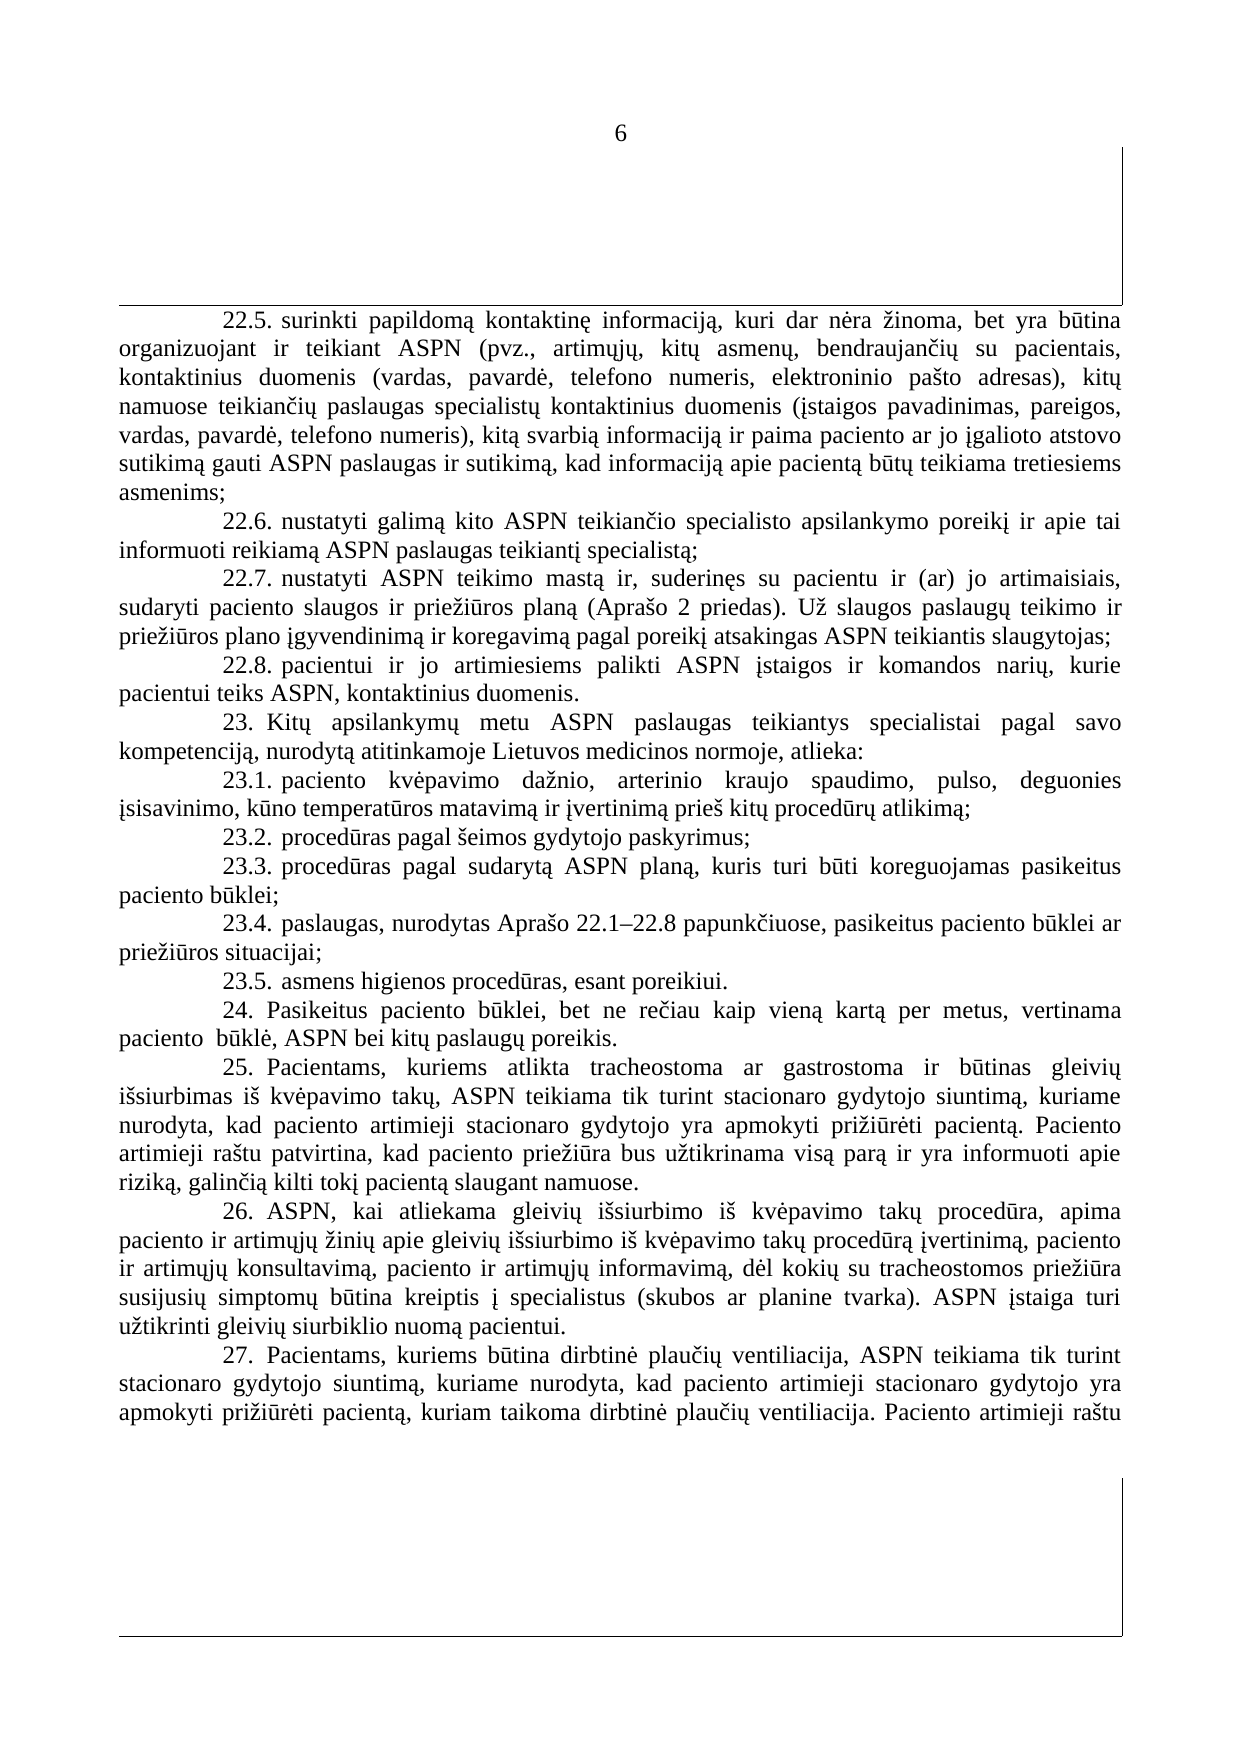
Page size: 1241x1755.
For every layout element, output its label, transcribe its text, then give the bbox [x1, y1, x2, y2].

text 24. Pasikeitus paciento būklei, bet ne rečiau kaip vieną kartą per metus, vertinama paciento būklė, ASPN bei kitų paslaugų poreikis. [119, 995, 1122, 1052]
text 23. Kitų apsilankymų metu ASPN paslaugas teikiantys specialistai pagal savo kompetenciją, nurodytą atitinkamoje Lietuvos medicinos normoje, atlieka: [119, 707, 1122, 765]
text 23.4. paslaugas, nurodytas Aprašo 22.1–22.8 papunkčiuose, pasikeitus paciento būklei ar priežiūros situacijai; [119, 908, 1122, 966]
text 22.5. surinkti papildomą kontaktinę informaciją, kuri dar nėra žinoma, bet yra būtina organizuojant ir teikiant ASPN (pvz., artimųjų, kitų asmenų, bendraujančių su pacientais, kontaktinius duomenis (vardas, pavardė, telefono numeris, elektroninio pašto adresas), kitų namuose teikiančių paslaugas specialistų kontaktinius duomenis (įstaigos pavadinimas, pareigos, vardas, pavardė, telefono numeris), kitą svarbią informaciją ir paima paciento ar jo įgalioto atstovo sutikimą gauti ASPN paslaugas ir sutikimą, kad informaciją apie pacientą būtų teikiama tretiesiems asmenims; [119, 305, 1122, 506]
text 22.7. nustatyti ASPN teikimo mastą ir, suderinęs su pacientu ir (ar) jo artimaisiais, sudaryti paciento slaugos ir priežiūros planą (Aprašo 2 priedas). Už slaugos paslaugų teikimo ir priežiūros plano įgyvendinimą ir koregavimą pagal poreikį atsakingas ASPN teikiantis slaugytojas; [119, 563, 1122, 650]
text 22.6. nustatyti galimą kito ASPN teikiančio specialisto apsilankymo poreikį ir apie tai informuoti reikiamą ASPN paslaugas teikiantį specialistą; [119, 506, 1122, 563]
text 26. ASPN, kai atliekama gleivių išsiurbimo iš kvėpavimo takų procedūra, apima paciento ir artimųjų žinių apie gleivių išsiurbimo iš kvėpavimo takų procedūrą įvertinimą, paciento ir artimųjų konsultavimą, paciento ir artimųjų informavimą, dėl kokių su tracheostomos priežiūra susijusių simptomų būtina kreiptis į specialistus (skubos ar planine tvarka). ASPN įstaiga turi užtikrinti gleivių siurbiklio nuomą pacientui. [119, 1196, 1122, 1340]
text 23.5. asmens higienos procedūras, esant poreikiui. [119, 966, 1122, 995]
text 22.8. pacientui ir jo artimiesiems palikti ASPN įstaigos ir komandos narių, kurie pacientui teiks ASPN, kontaktinius duomenis. [119, 650, 1122, 707]
text 23.1. paciento kvėpavimo dažnio, arterinio kraujo spaudimo, pulso, deguonies įsisavinimo, kūno temperatūros matavimą ir įvertinimą prieš kitų procedūrų atlikimą; [119, 765, 1122, 822]
text 27. Pacientams, kuriems būtina dirbtinė plaučių ventiliacija, ASPN teikiama tik turint stacionaro gydytojo siuntimą, kuriame nurodyta, kad paciento artimieji stacionaro gydytojo yra apmokyti prižiūrėti pacientą, kuriam taikoma dirbtinė plaučių ventiliacija. Paciento artimieji raštu [119, 1340, 1122, 1426]
text 23.3. procedūras pagal sudarytą ASPN planą, kuris turi būti koreguojamas pasikeitus paciento būklei; [119, 851, 1122, 908]
text 23.2. procedūras pagal šeimos gydytojo paskyrimus; [119, 822, 1122, 851]
text 25. Pacientams, kuriems atlikta tracheostoma ar gastrostoma ir būtinas gleivių išsiurbimas iš kvėpavimo takų, ASPN teikiama tik turint stacionaro gydytojo siuntimą, kuriame nurodyta, kad paciento artimieji stacionaro gydytojo yra apmokyti prižiūrėti pacientą. Paciento artimieji raštu patvirtina, kad paciento priežiūra bus užtikrinama visą parą ir yra informuoti apie riziką, galinčią kilti tokį pacientą slaugant namuose. [119, 1052, 1122, 1196]
